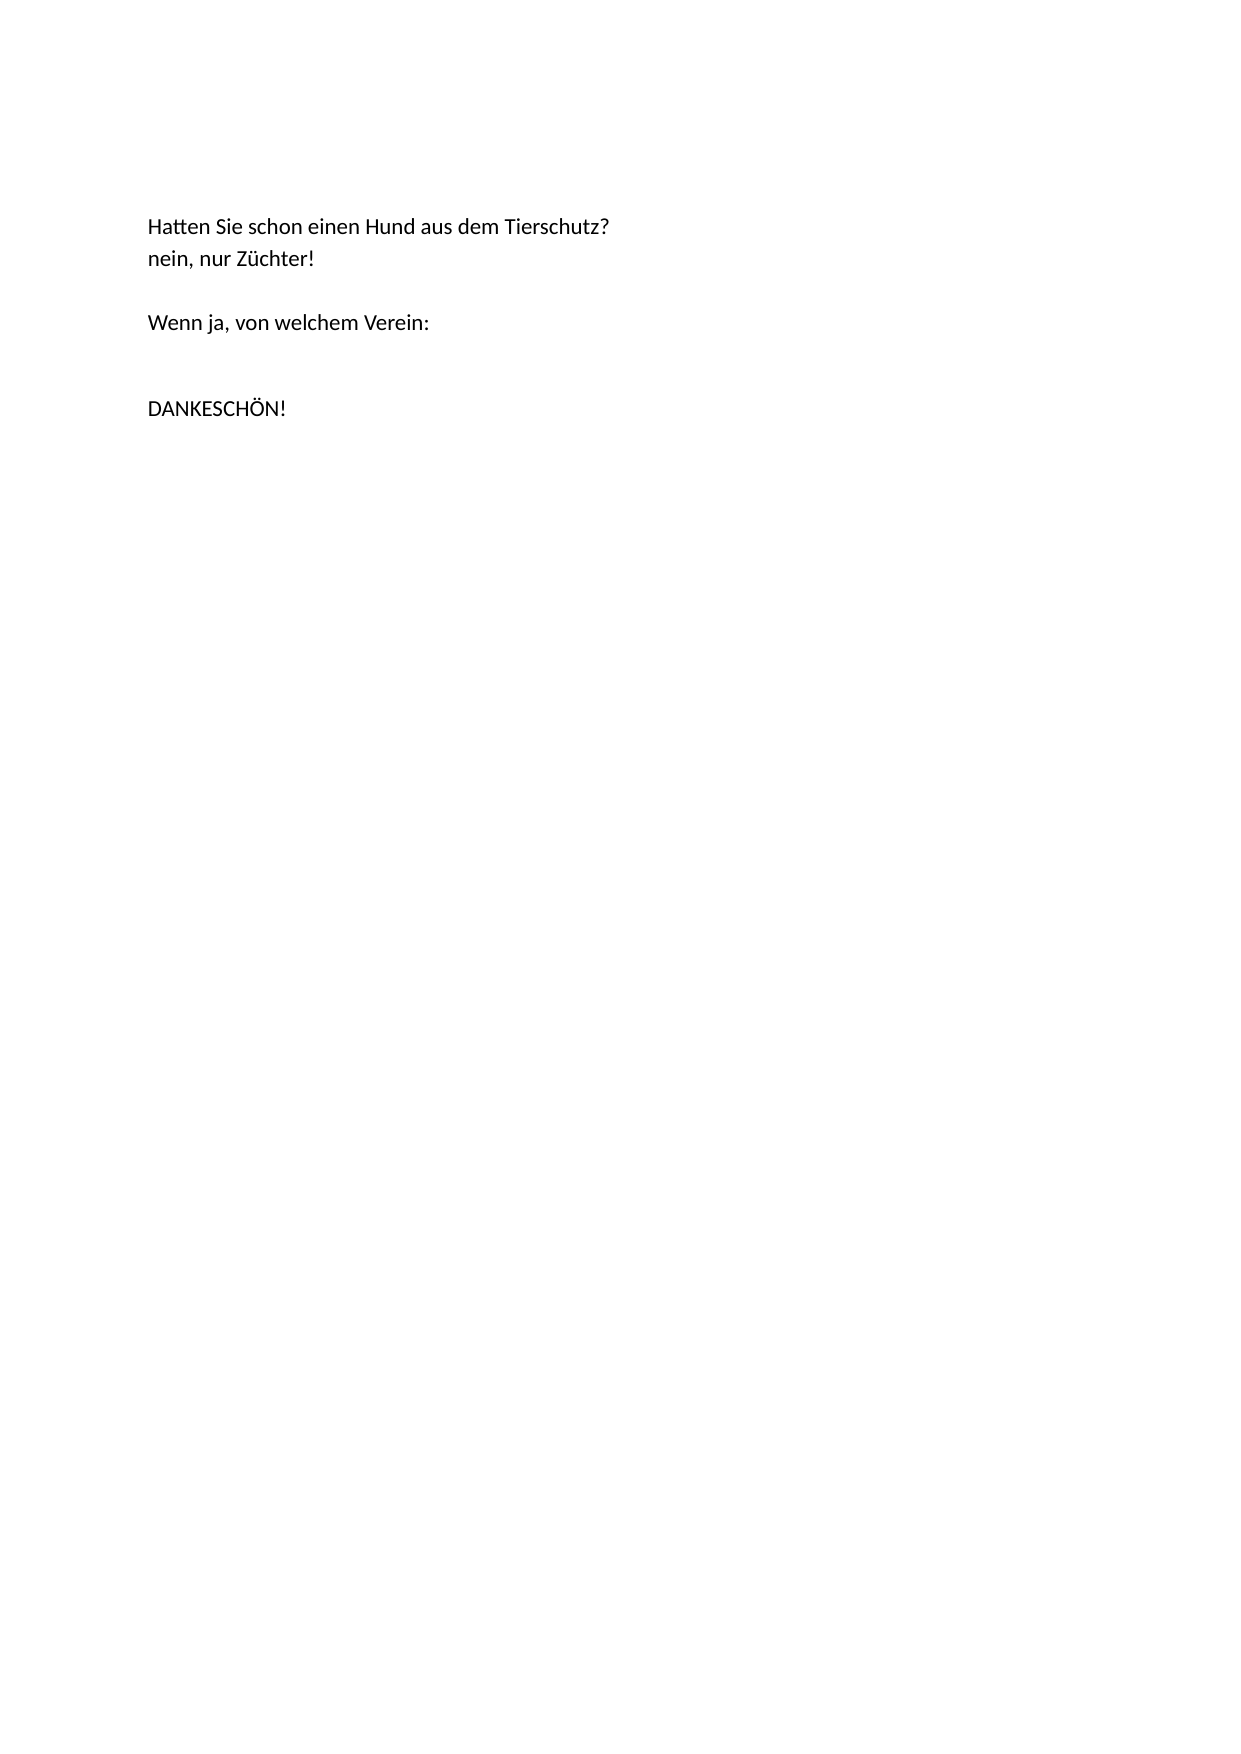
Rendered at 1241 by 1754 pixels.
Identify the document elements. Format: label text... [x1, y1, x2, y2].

text Hatten Sie schon einen Hund aus dem Tierschutz? nein, nur Züchter! Wenn ja, von welchem Verein: [148, 148, 1093, 369]
text DANKESCHÖN! [148, 394, 1093, 422]
